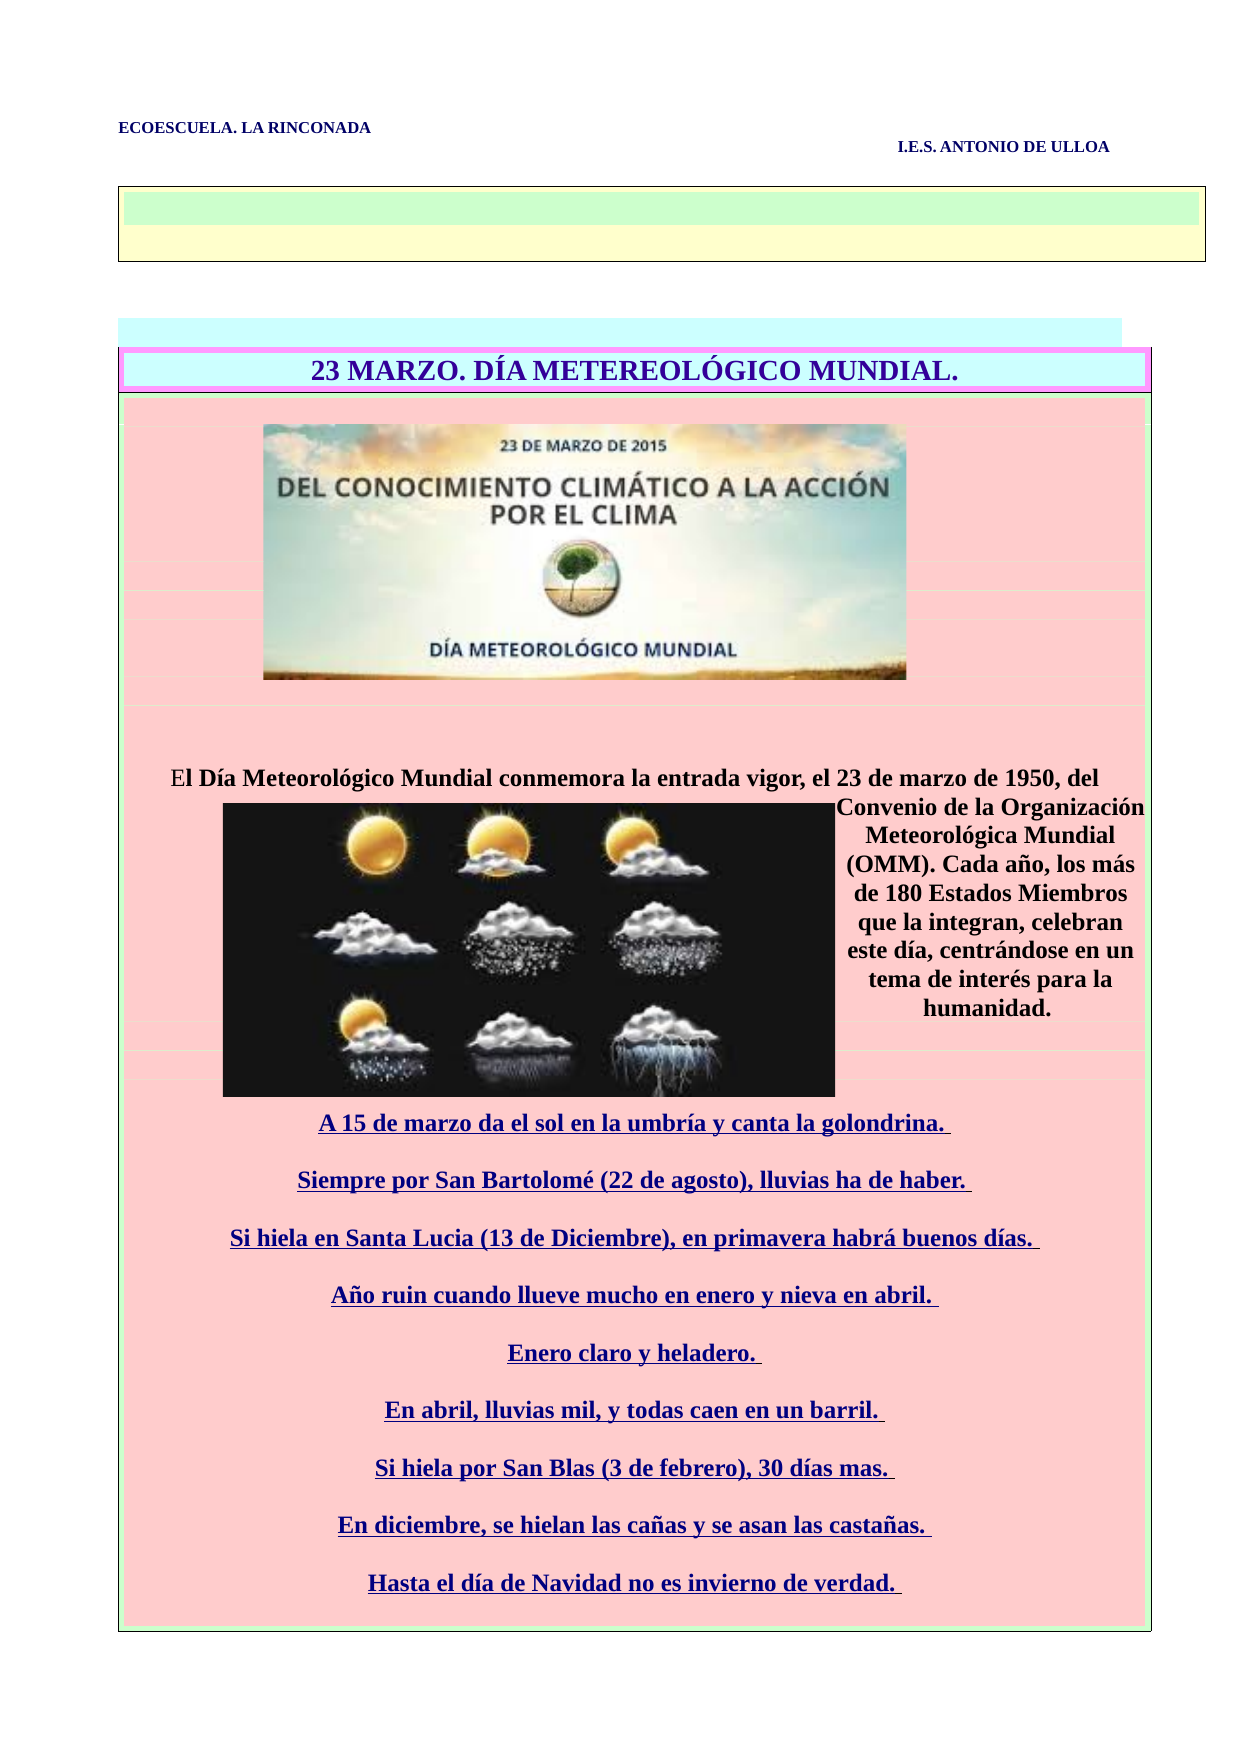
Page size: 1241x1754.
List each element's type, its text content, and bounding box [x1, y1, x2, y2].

table_cell [119, 187, 1205, 261]
picture [263, 424, 907, 680]
table_cell [119, 393, 1151, 424]
picture [222, 803, 836, 1097]
table_header 23 MARZO. DÍA METEREOLÓGICO MUNDIAL. [119, 347, 1151, 392]
table_cell El Día Meteorológico Mundial conmemora la entrada vigor, el 23 de marzo de 1950, del Convenio de la Organización Meteorológica Mundial (OMM). Cada año, los más de 180 Estados Miembros que la integran, celebran este día, centrándose en un tema de interés para la humanidad. A 15 de marzo da el sol en la umbría y canta la golondrina. Siempre por San Bartolomé (22 de agosto), lluvias ha de haber. Si hiela en Santa Lucia (13 de Diciembre), en primavera habrá buenos días. Año ruin cuando llueve mucho en enero y nieva en abril. Enero claro y heladero. En abril, lluvias mil, y todas caen en un barril. Si hiela por San Blas (3 de febrero), 30 días mas. En diciembre, se hielan las cañas y se asan las castañas. Hasta el día de Navidad no es invierno de verdad. [119, 425, 1151, 1631]
